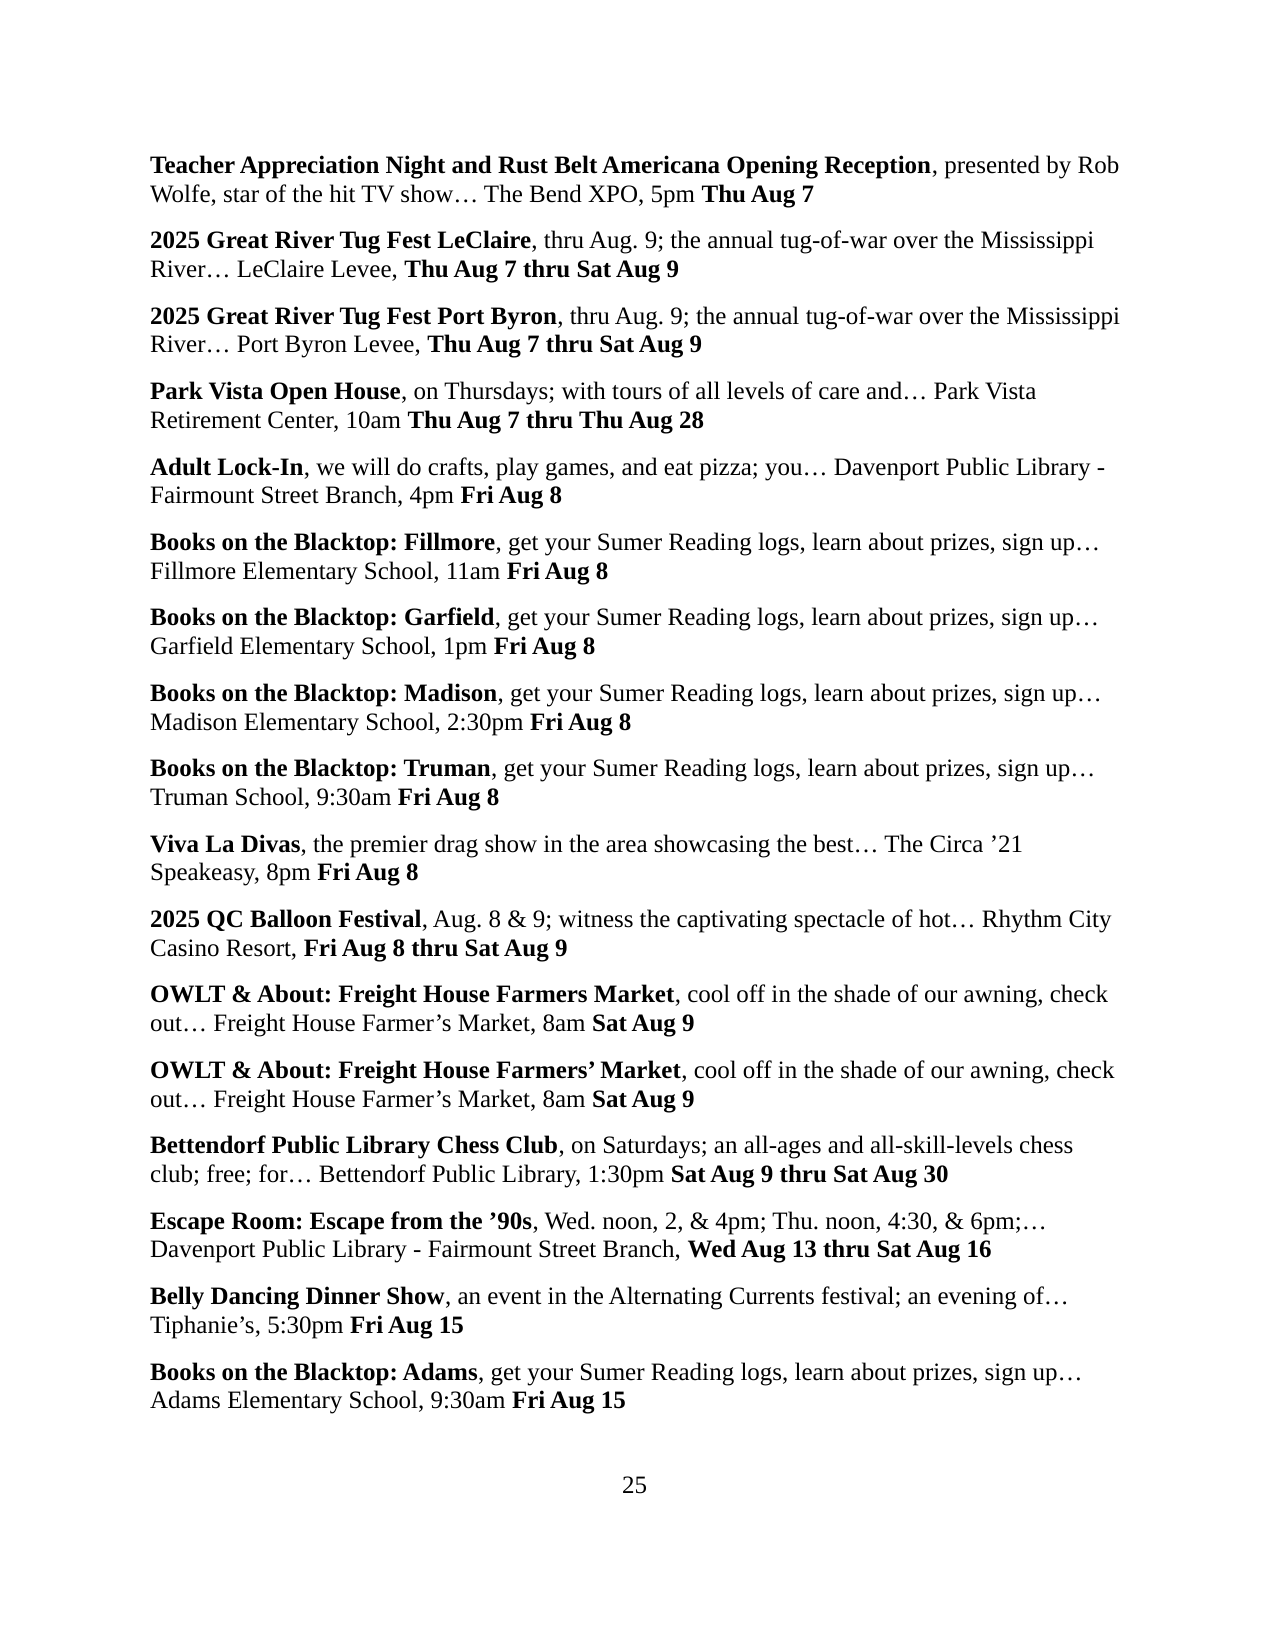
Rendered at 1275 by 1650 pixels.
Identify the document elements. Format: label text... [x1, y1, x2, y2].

text Teacher Appreciation Night and Rust Belt Americana Opening Reception, presented by Rob Wolfe, star of the hit TV show… The Bend XPO, 5pm Thu Aug 7 [150, 150, 1125, 207]
text Books on the Blacktop: Adams, get your Sumer Reading logs, learn about prizes, sign up… Adams Elementary School, 9:30am Fri Aug 15 [150, 1357, 1125, 1414]
text Books on the Blacktop: Madison, get your Sumer Reading logs, learn about prizes, sign up… Madison Elementary School, 2:30pm Fri Aug 8 [150, 678, 1125, 735]
text Escape Room: Escape from the ’90s, Wed. noon, 2, & 4pm; Thu. noon, 4:30, & 6pm;… Davenport Public Library - Fairmount Street Branch, Wed Aug 13 thru Sat Aug 16 [150, 1206, 1125, 1263]
text 2025 QC Balloon Festival, Aug. 8 & 9; witness the captivating spectacle of hot… Rhythm City Casino Resort, Fri Aug 8 thru Sat Aug 9 [150, 904, 1125, 962]
text Books on the Blacktop: Fillmore, get your Sumer Reading logs, learn about prizes, sign up… Fillmore Elementary School, 11am Fri Aug 8 [150, 527, 1125, 584]
text Bettendorf Public Library Chess Club, on Saturdays; an all-ages and all-skill-levels chess club; free; for… Bettendorf Public Library, 1:30pm Sat Aug 9 thru Sat Aug 30 [150, 1130, 1125, 1188]
text 2025 Great River Tug Fest LeClaire, thru Aug. 9; the annual tug-of-war over the Mississippi River… LeClaire Levee, Thu Aug 7 thru Sat Aug 9 [150, 225, 1125, 283]
text Viva La Divas, the premier drag show in the area showcasing the best… The Circa ’21 Speakeasy, 8pm Fri Aug 8 [150, 829, 1125, 886]
text Park Vista Open House, on Thursdays; with tours of all levels of care and… Park Vista Retirement Center, 10am Thu Aug 7 thru Thu Aug 28 [150, 376, 1125, 434]
text Books on the Blacktop: Truman, get your Sumer Reading logs, learn about prizes, sign up… Truman School, 9:30am Fri Aug 8 [150, 753, 1125, 811]
text 2025 Great River Tug Fest Port Byron, thru Aug. 9; the annual tug-of-war over the Mississippi River… Port Byron Levee, Thu Aug 7 thru Sat Aug 9 [150, 301, 1125, 358]
text OWLT & About: Freight House Farmers’ Market, cool off in the shade of our awning, check out… Freight House Farmer’s Market, 8am Sat Aug 9 [150, 1055, 1125, 1112]
text Belly Dancing Dinner Show, an event in the Alternating Currents festival; an evening of… Tiphanie’s, 5:30pm Fri Aug 15 [150, 1281, 1125, 1339]
text Adult Lock-In, we will do crafts, play games, and eat pizza; you… Davenport Public Library - Fairmount Street Branch, 4pm Fri Aug 8 [150, 452, 1125, 509]
text OWLT & About: Freight House Farmers Market, cool off in the shade of our awning, check out… Freight House Farmer’s Market, 8am Sat Aug 9 [150, 979, 1125, 1037]
text Books on the Blacktop: Garfield, get your Sumer Reading logs, learn about prizes, sign up… Garfield Elementary School, 1pm Fri Aug 8 [150, 602, 1125, 660]
